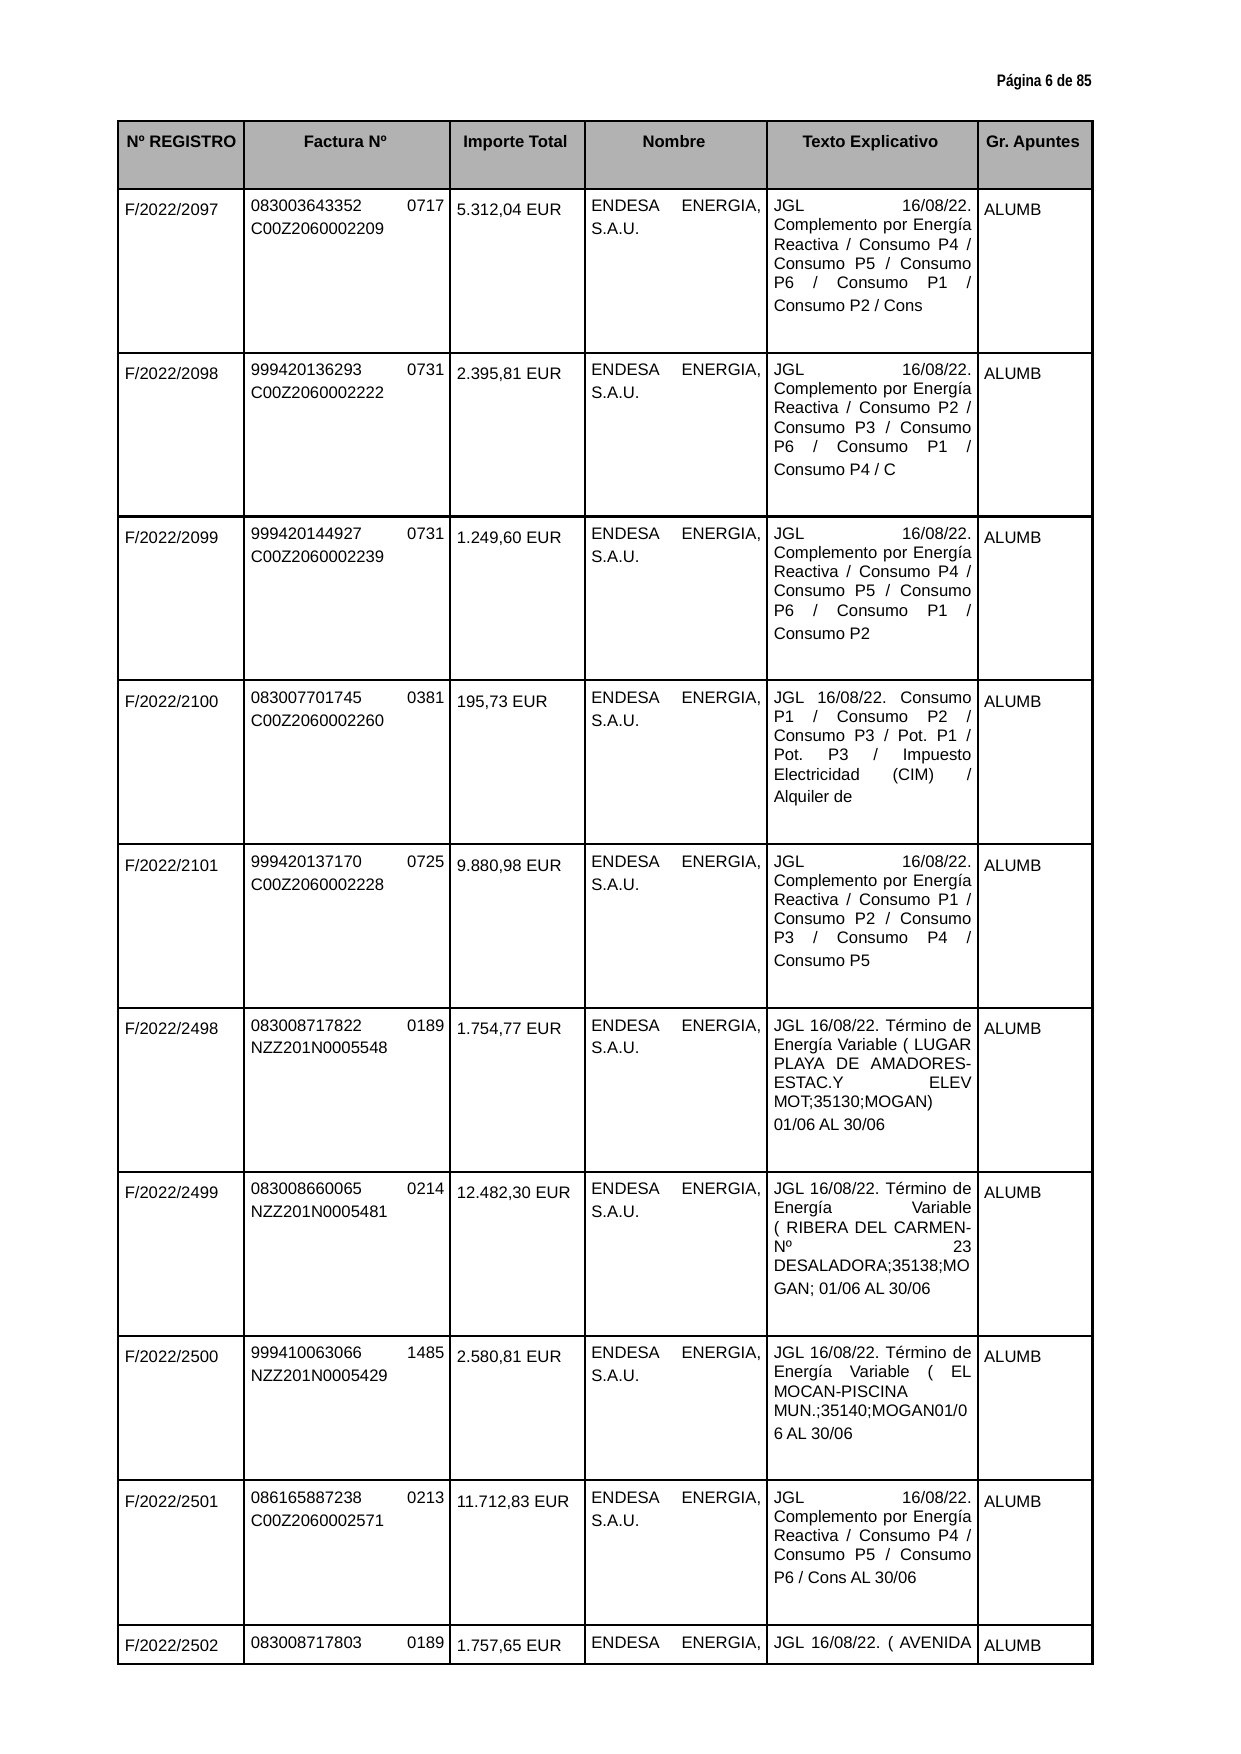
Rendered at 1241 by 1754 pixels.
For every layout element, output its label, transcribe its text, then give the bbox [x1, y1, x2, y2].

table_cell JGL 16/08/22. Término de Energía Variable ( EL MOCAN-PISCINA MUN.;35140;MOGAN01/06 AL 30/06 [768, 1337, 977, 1479]
table_cell ALUMB [979, 1626, 1091, 1663]
table_cell ENDESA ENERGIA, S.A.U. [586, 1009, 766, 1171]
table_cell ENDESA ENERGIA, S.A.U. [586, 1173, 766, 1335]
table_cell ENDESA ENERGIA, S.A.U. [586, 190, 766, 352]
table_cell 999410063066 1485 NZZ201N0005429 [245, 1337, 449, 1479]
table_cell ALUMB [979, 1009, 1091, 1171]
table_cell 083008717822 0189 NZZ201N0005548 [245, 1009, 449, 1171]
table_cell JGL 16/08/22. Consumo P1 / Consumo P2 / Consumo P3 / Pot. P1 / Pot. P3 / Impuesto Electricidad (CIM) / Alquiler de [768, 681, 977, 843]
table_cell ALUMB [979, 354, 1091, 515]
table_cell F/2022/2100 [119, 681, 243, 843]
table_cell ALUMB [979, 845, 1091, 1007]
table_cell JGL 16/08/22. Complemento por Energía Reactiva / Consumo P2 / Consumo P3 / Consumo P6 / Consumo P1 / Consumo P4 / C [768, 354, 977, 515]
table_cell 9.880,98 EUR [451, 845, 584, 1007]
table_cell F/2022/2098 [119, 354, 243, 515]
table_cell 1.249,60 EUR [451, 518, 584, 679]
table_cell ALUMB [979, 1481, 1091, 1624]
table_cell F/2022/2099 [119, 518, 243, 679]
table_cell JGL 16/08/22. Complemento por Energía Reactiva / Consumo P4 / Consumo P5 / Consumo P6 / Consumo P1 / Consumo P2 / Cons [768, 190, 977, 352]
table_cell JGL 16/08/22. Término de Energía Variable ( LUGAR PLAYA DE AMADORES-ESTAC.Y ELEV MOT;35130;MOGAN) 01/06 AL 30/06 [768, 1009, 977, 1171]
table_cell ALUMB [979, 518, 1091, 679]
table_header Gr. Apuntes [979, 122, 1091, 188]
table_header Texto Explicativo [768, 122, 977, 188]
table_cell 5.312,04 EUR [451, 190, 584, 352]
table_cell F/2022/2500 [119, 1337, 243, 1479]
table_cell 11.712,83 EUR [451, 1481, 584, 1624]
table_cell 086165887238 0213 C00Z2060002571 [245, 1481, 449, 1624]
table_cell ALUMB [979, 190, 1091, 352]
table_cell ENDESA ENERGIA, S.A.U. [586, 518, 766, 679]
table_header Factura Nº [245, 122, 449, 188]
table_cell 2.580,81 EUR [451, 1337, 584, 1479]
table_cell 1.754,77 EUR [451, 1009, 584, 1171]
table_header Nº REGISTRO [119, 122, 243, 188]
table_cell JGL 16/08/22. Término de Energía Variable ( RIBERA DEL CARMEN-Nº 23 DESALADORA;35138;MOGAN; 01/06 AL 30/06 [768, 1173, 977, 1335]
table_cell 083008717803 0189 [245, 1626, 449, 1663]
table_cell F/2022/2498 [119, 1009, 243, 1171]
table_cell ENDESA ENERGIA, S.A.U. [586, 1337, 766, 1479]
table_cell ENDESA ENERGIA, [586, 1626, 766, 1663]
table_cell ALUMB [979, 681, 1091, 843]
table_cell 195,73 EUR [451, 681, 584, 843]
table_cell F/2022/2499 [119, 1173, 243, 1335]
table_cell F/2022/2097 [119, 190, 243, 352]
table_header Importe Total [451, 122, 584, 188]
table_cell JGL 16/08/22. Complemento por Energía Reactiva / Consumo P1 / Consumo P2 / Consumo P3 / Consumo P4 / Consumo P5 [768, 845, 977, 1007]
table_cell ALUMB [979, 1337, 1091, 1479]
table_cell JGL 16/08/22. Complemento por Energía Reactiva / Consumo P4 / Consumo P5 / Consumo P6 / Cons AL 30/06 [768, 1481, 977, 1624]
table_cell 12.482,30 EUR [451, 1173, 584, 1335]
table_cell ALUMB [979, 1173, 1091, 1335]
table_cell 999420144927 0731 C00Z2060002239 [245, 518, 449, 679]
table_cell JGL 16/08/22. ( AVENIDA [768, 1626, 977, 1663]
table_cell 2.395,81 EUR [451, 354, 584, 515]
table_cell ENDESA ENERGIA, S.A.U. [586, 681, 766, 843]
table_cell 1.757,65 EUR [451, 1626, 584, 1663]
table_cell F/2022/2502 [119, 1626, 243, 1663]
table_cell ENDESA ENERGIA, S.A.U. [586, 354, 766, 515]
table_header Nombre [586, 122, 766, 188]
table_cell ENDESA ENERGIA, S.A.U. [586, 1481, 766, 1624]
table_cell 083003643352 0717 C00Z2060002209 [245, 190, 449, 352]
table_cell F/2022/2501 [119, 1481, 243, 1624]
table_cell 083007701745 0381 C00Z2060002260 [245, 681, 449, 843]
table_cell 999420137170 0725 C00Z2060002228 [245, 845, 449, 1007]
table_cell F/2022/2101 [119, 845, 243, 1007]
table_cell 999420136293 0731 C00Z2060002222 [245, 354, 449, 515]
table_cell ENDESA ENERGIA, S.A.U. [586, 845, 766, 1007]
table_cell 083008660065 0214 NZZ201N0005481 [245, 1173, 449, 1335]
table_cell JGL 16/08/22. Complemento por Energía Reactiva / Consumo P4 / Consumo P5 / Consumo P6 / Consumo P1 / Consumo P2 [768, 518, 977, 679]
